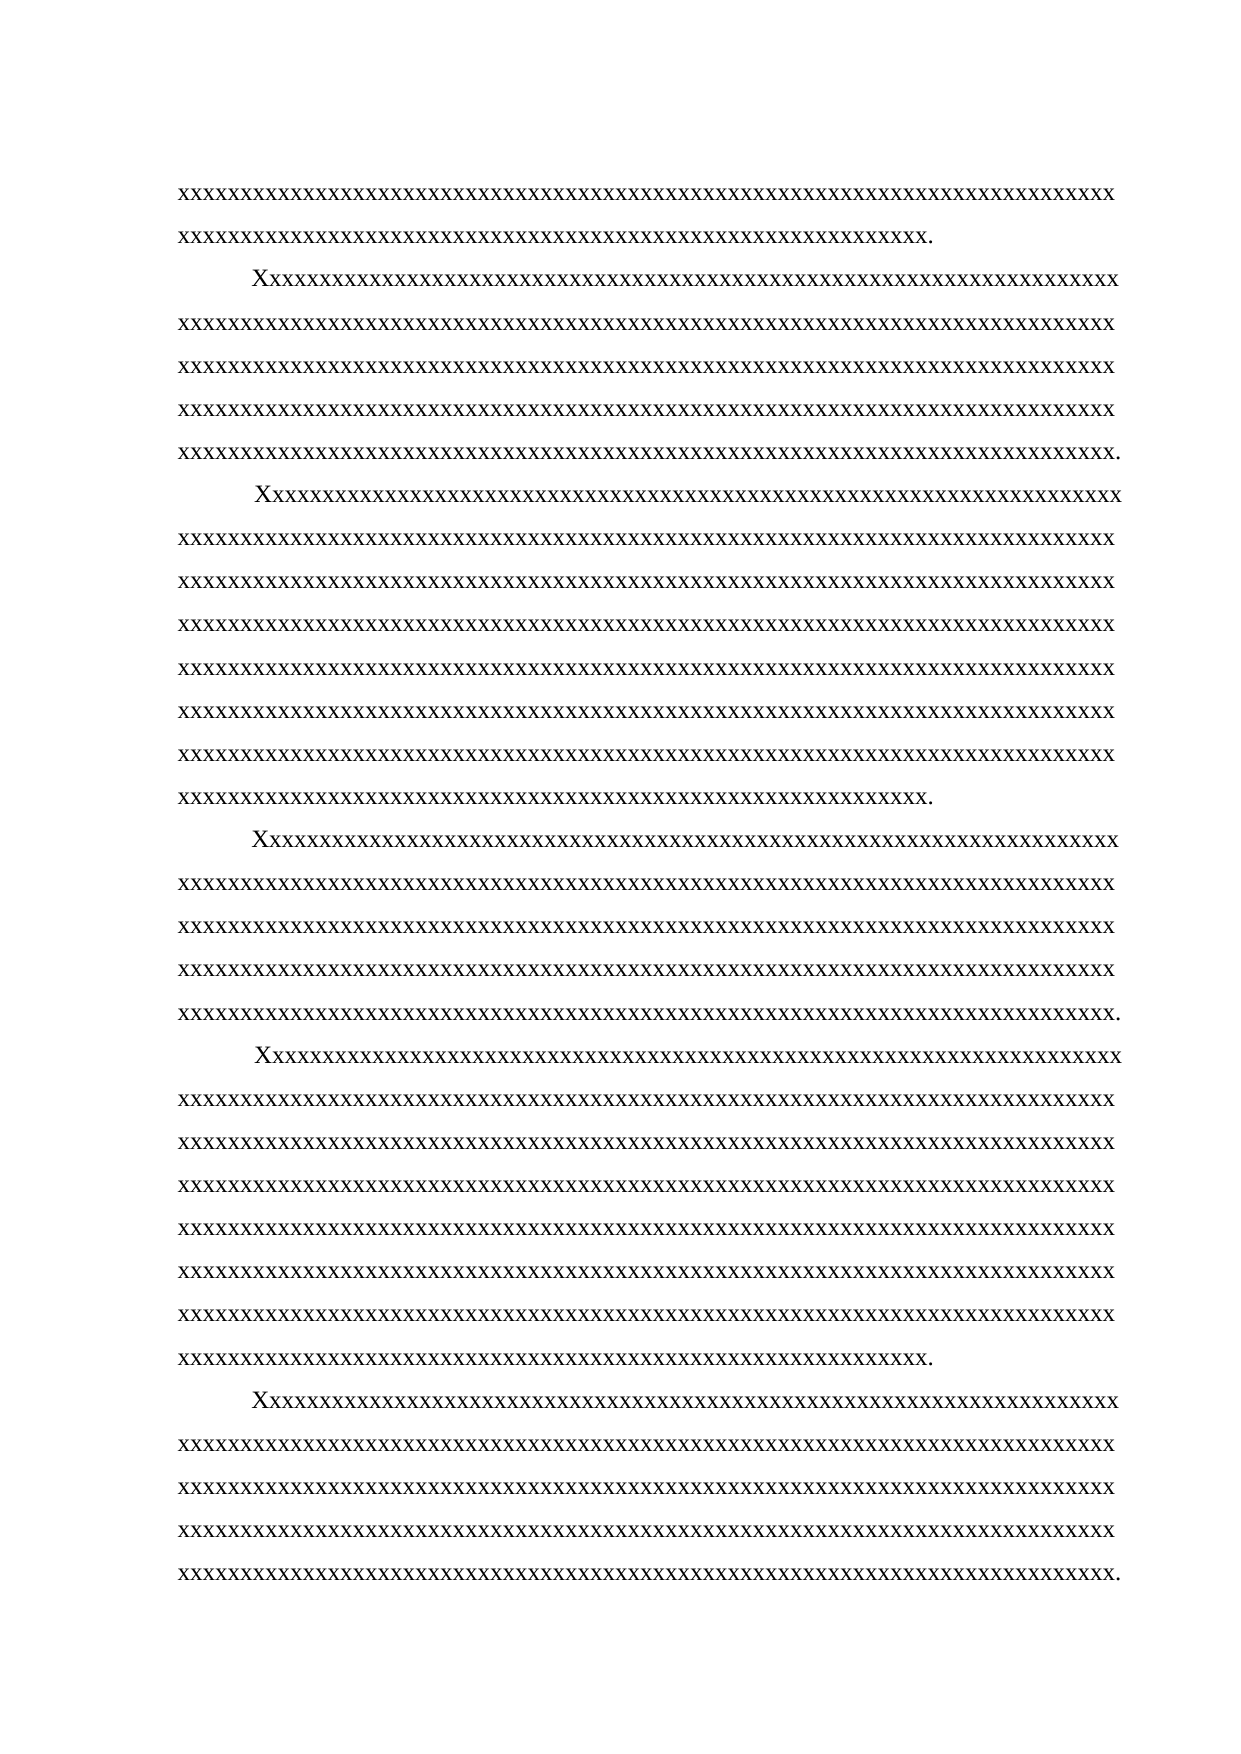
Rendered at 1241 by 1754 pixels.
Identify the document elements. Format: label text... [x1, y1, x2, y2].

text Xxxxxxxxxxxxxxxxxxxxxxxxxxxxxxxxxxxxxxxxxxxxxxxxxxxxxxxxxxxxxxxxxxxxxxxxxxxxxxxxxxxxxxxxxxxxxxxxxxxxxxxxxxxxxxxxxxxxxxxxxxxxxxxxxxxxxxxxxxxxxxxxxxxxxxxxxxxxxxxxxxxxxxxxxxxxxxxxxxxxxxxxxxxxxxxxxxxxxxxxxxxxxxxxxxxxxxxxxxxxxxxxxxxxxxxxxxxxxxxxxxxxxxxxxxxxxxxxxxxxxxxxxxxxxxxxxxxxxxxxxxxxxxxxxxxxxxxxxxxxxxxxxxxxxxxxxxxxxxxxxxxxxxxxxxxxxxxxxxxxxxxxxxxxxxxxxxxxxxxxxxxxxxxxxxxxxxxxxxxxxxxxxxxxxxxxxxxxxxxxxxxxxxxxxxxxxxxxxxxxxxxxxxxxxxxxxxxxxxxxxxxxxxxxxxxxxxxxxxxxxxxxxxxxxxxxxxxxxxxxxxxxxxxxxxxxxxxxxxxxxxxxxxxxxxxxxxxxxxxxxxxxxxxxxxxxxxxxxxxxxxxxxxxxxxxxxxxxxxxxxxxxxxxxxxxxxxxxxxx. [177, 1040, 1122, 1370]
text Xxxxxxxxxxxxxxxxxxxxxxxxxxxxxxxxxxxxxxxxxxxxxxxxxxxxxxxxxxxxxxxxxxxxxxxxxxxxxxxxxxxxxxxxxxxxxxxxxxxxxxxxxxxxxxxxxxxxxxxxxxxxxxxxxxxxxxxxxxxxxxxxxxxxxxxxxxxxxxxxxxxxxxxxxxxxxxxxxxxxxxxxxxxxxxxxxxxxxxxxxxxxxxxxxxxxxxxxxxxxxxxxxxxxxxxxxxxxxxxxxxxxxxxxxxxxxxxxxxxxxxxxxxxxxxxxxxxxxxxxxxxxxxxxxxxxxxxxxxxxxxxxxxxxxxxxxxxxxxxxxxxxxxxxxxxxxxxxxxxxxxxxxxxxxxxxxxxxxxxxxxxxxxxxx. [177, 824, 1122, 1025]
text Xxxxxxxxxxxxxxxxxxxxxxxxxxxxxxxxxxxxxxxxxxxxxxxxxxxxxxxxxxxxxxxxxxxxxxxxxxxxxxxxxxxxxxxxxxxxxxxxxxxxxxxxxxxxxxxxxxxxxxxxxxxxxxxxxxxxxxxxxxxxxxxxxxxxxxxxxxxxxxxxxxxxxxxxxxxxxxxxxxxxxxxxxxxxxxxxxxxxxxxxxxxxxxxxxxxxxxxxxxxxxxxxxxxxxxxxxxxxxxxxxxxxxxxxxxxxxxxxxxxxxxxxxxxxxxxxxxxxxxxxxxxxxxxxxxxxxxxxxxxxxxxxxxxxxxxxxxxxxxxxxxxxxxxxxxxxxxxxxxxxxxxxxxxxxxxxxxxxxxxxxxxxxxxxx. [177, 263, 1122, 465]
text xxxxxxxxxxxxxxxxxxxxxxxxxxxxxxxxxxxxxxxxxxxxxxxxxxxxxxxxxxxxxxxxxxxxxxxxxxxxxxxxxxxxxxxxxxxxxxxxxxxxxxxxxxxxxxxxxxxxxxxxxxxxxxxxxxxxxxx. [177, 177, 1122, 249]
text Xxxxxxxxxxxxxxxxxxxxxxxxxxxxxxxxxxxxxxxxxxxxxxxxxxxxxxxxxxxxxxxxxxxxxxxxxxxxxxxxxxxxxxxxxxxxxxxxxxxxxxxxxxxxxxxxxxxxxxxxxxxxxxxxxxxxxxxxxxxxxxxxxxxxxxxxxxxxxxxxxxxxxxxxxxxxxxxxxxxxxxxxxxxxxxxxxxxxxxxxxxxxxxxxxxxxxxxxxxxxxxxxxxxxxxxxxxxxxxxxxxxxxxxxxxxxxxxxxxxxxxxxxxxxxxxxxxxxxxxxxxxxxxxxxxxxxxxxxxxxxxxxxxxxxxxxxxxxxxxxxxxxxxxxxxxxxxxxxxxxxxxxxxxxxxxxxxxxxxxxxxxxxxxxxxxxxxxxxxxxxxxxxxxxxxxxxxxxxxxxxxxxxxxxxxxxxxxxxxxxxxxxxxxxxxxxxxxxxxxxxxxxxxxxxxxxxxxxxxxxxxxxxxxxxxxxxxxxxxxxxxxxxxxxxxxxxxxxxxxxxxxxxxxxxxxxxxxxxxxxxxxxxxxxxxxxxxxxxxxxxxxxxxxxxxxxxxxxxxxxxxxxxxxxxxxxxxxxxxx. [177, 479, 1122, 810]
text Xxxxxxxxxxxxxxxxxxxxxxxxxxxxxxxxxxxxxxxxxxxxxxxxxxxxxxxxxxxxxxxxxxxxxxxxxxxxxxxxxxxxxxxxxxxxxxxxxxxxxxxxxxxxxxxxxxxxxxxxxxxxxxxxxxxxxxxxxxxxxxxxxxxxxxxxxxxxxxxxxxxxxxxxxxxxxxxxxxxxxxxxxxxxxxxxxxxxxxxxxxxxxxxxxxxxxxxxxxxxxxxxxxxxxxxxxxxxxxxxxxxxxxxxxxxxxxxxxxxxxxxxxxxxxxxxxxxxxxxxxxxxxxxxxxxxxxxxxxxxxxxxxxxxxxxxxxxxxxxxxxxxxxxxxxxxxxxxxxxxxxxxxxxxxxxxxxxxxxxxxxxxxxxxx. [177, 1385, 1122, 1586]
